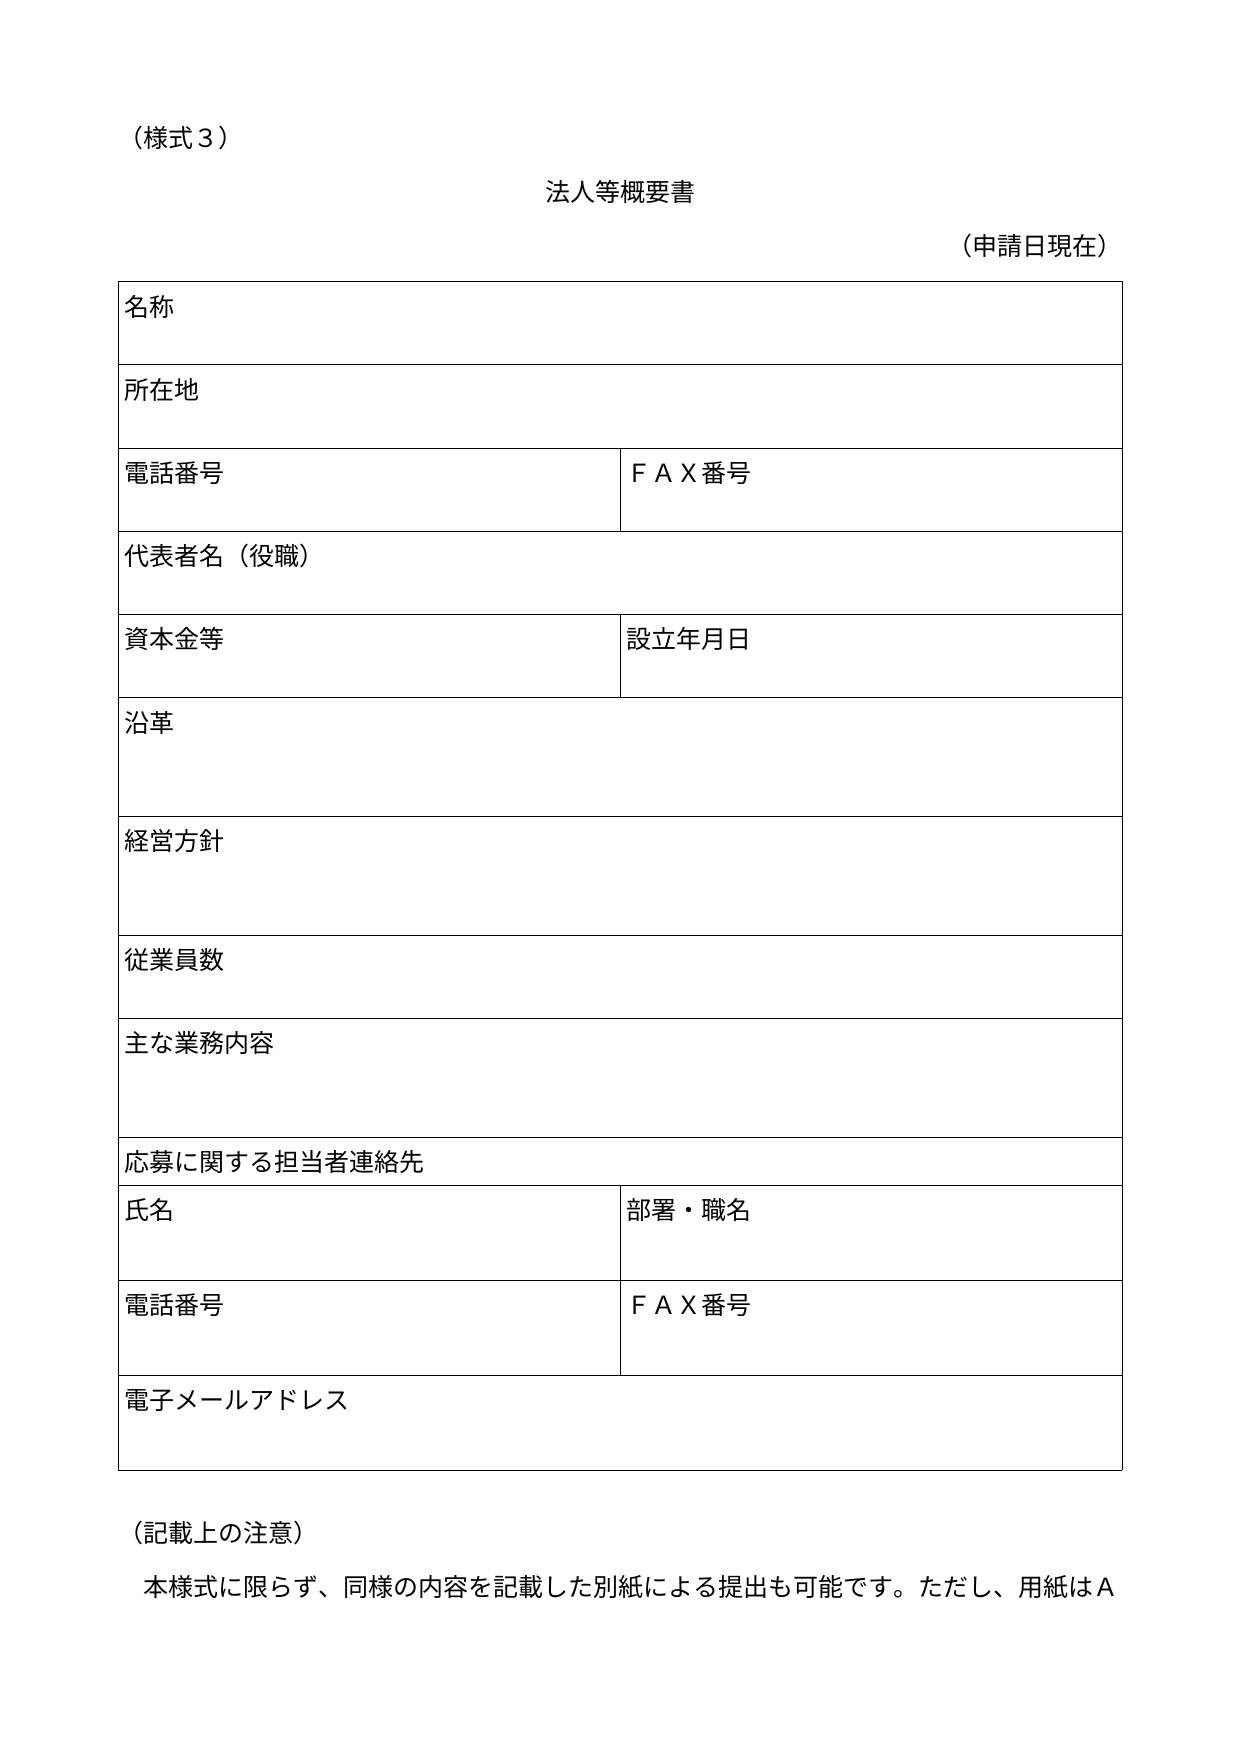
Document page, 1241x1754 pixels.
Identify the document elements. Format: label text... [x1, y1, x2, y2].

text （様式３） [118, 118, 1122, 154]
table_cell 電子メールアドレス [119, 1376, 1122, 1470]
table_cell 応募に関する担当者連絡先 [119, 1138, 1122, 1185]
text 本様式に限らず、同様の内容を記載した別紙による提出も可能です。ただし、用紙はＡ [118, 1567, 1122, 1604]
text 法人等概要書 [118, 172, 1122, 209]
table_cell 経営方針 [119, 817, 1122, 935]
table_cell 部署・職名 [621, 1186, 1122, 1280]
table_cell 所在地 [119, 365, 1122, 448]
table_cell ＦＡＸ番号 [621, 1281, 1122, 1375]
table_cell 設立年月日 [621, 615, 1122, 697]
table_cell 資本金等 [119, 615, 620, 697]
table_cell 沿革 [119, 698, 1122, 816]
table_cell ＦＡＸ番号 [621, 449, 1122, 531]
table_cell 従業員数 [119, 936, 1122, 1018]
table_cell 主な業務内容 [119, 1019, 1122, 1137]
table_header 名称 [119, 282, 1122, 364]
text （記載上の注意） [118, 1513, 1122, 1549]
table_cell 氏名 [119, 1186, 620, 1280]
text （申請日現在） [118, 227, 1122, 263]
table_cell 電話番号 [119, 449, 620, 531]
table_cell 代表者名（役職） [119, 532, 1122, 614]
table_cell 電話番号 [119, 1281, 620, 1375]
